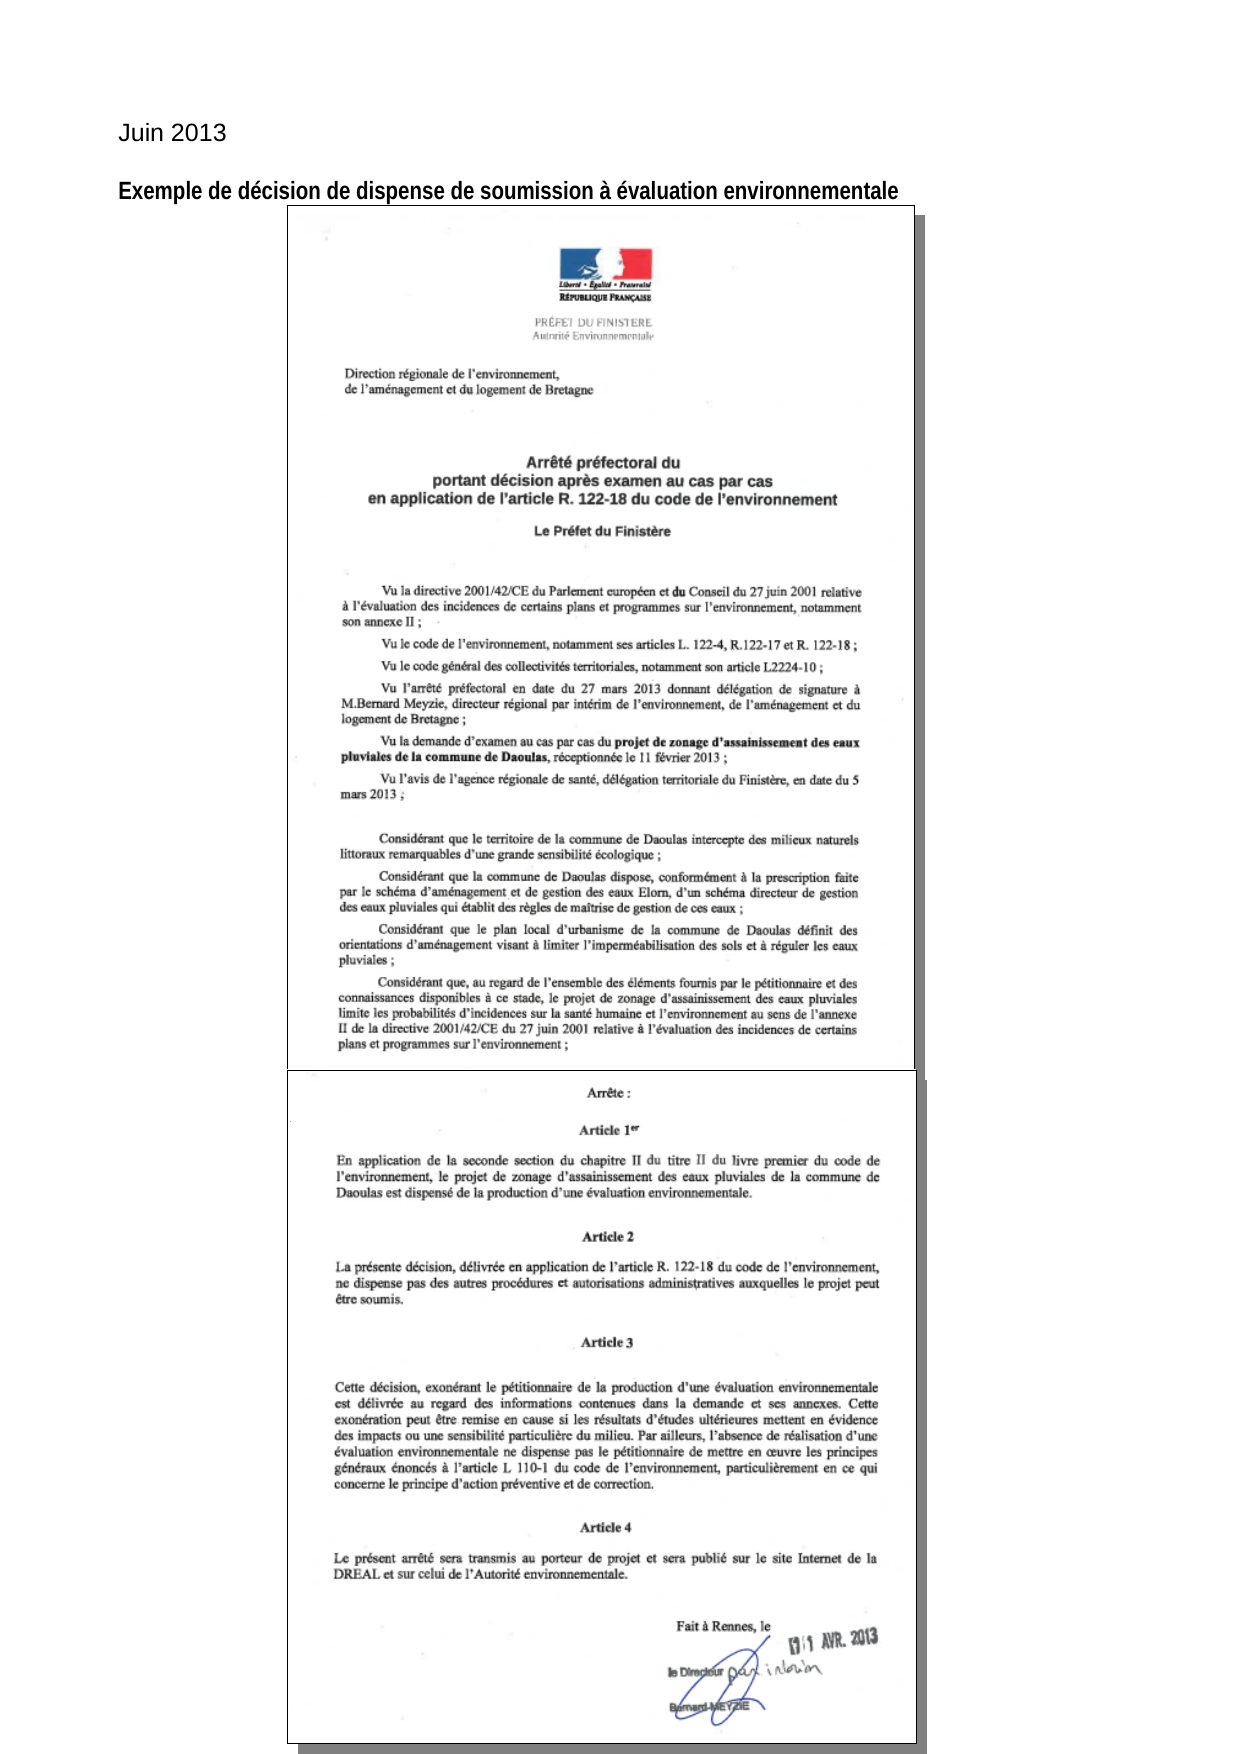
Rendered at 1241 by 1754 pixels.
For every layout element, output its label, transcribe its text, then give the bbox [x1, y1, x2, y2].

picture [290, 1072, 914, 1741]
text Exemple de décision de dispense de soumission à évaluation environnementale [118, 176, 1122, 205]
picture [290, 208, 912, 1069]
